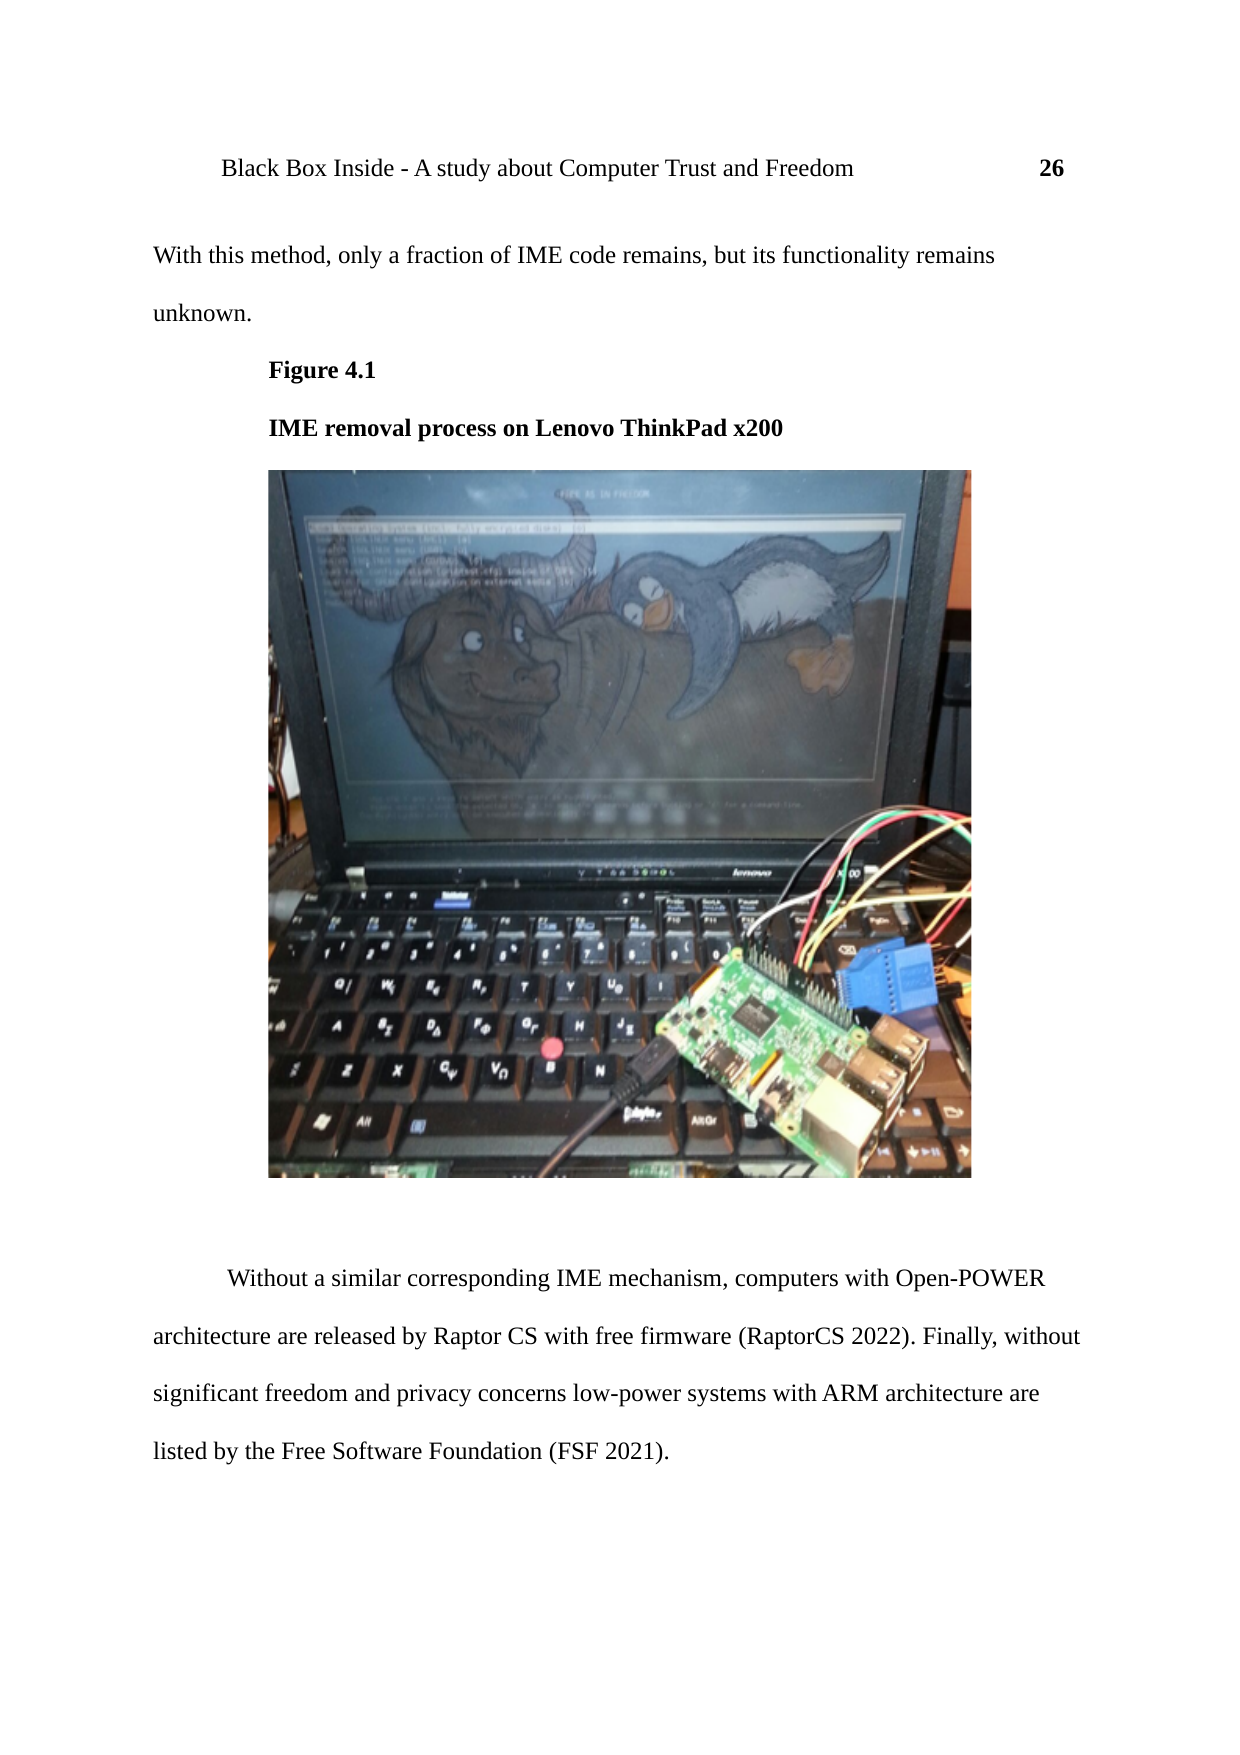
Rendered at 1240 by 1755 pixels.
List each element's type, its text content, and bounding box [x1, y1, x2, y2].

text With this method, only a fraction of IME code remains, but its functionality remains unknown. [153, 240, 1087, 327]
text Without a similar corresponding IME mechanism, computers with Open-POWER architecture are released by Raptor CS with free firmware (RaptorCS 2022). Finally, without significant freedom and privacy concerns low-power systems with ARM architecture are listed by the Free Software Foundation (FSF 2021). [153, 1263, 1087, 1465]
text Figure 4.1 IME removal process on Lenovo ThinkPad x200 [268, 355, 971, 442]
picture [268, 470, 972, 1178]
